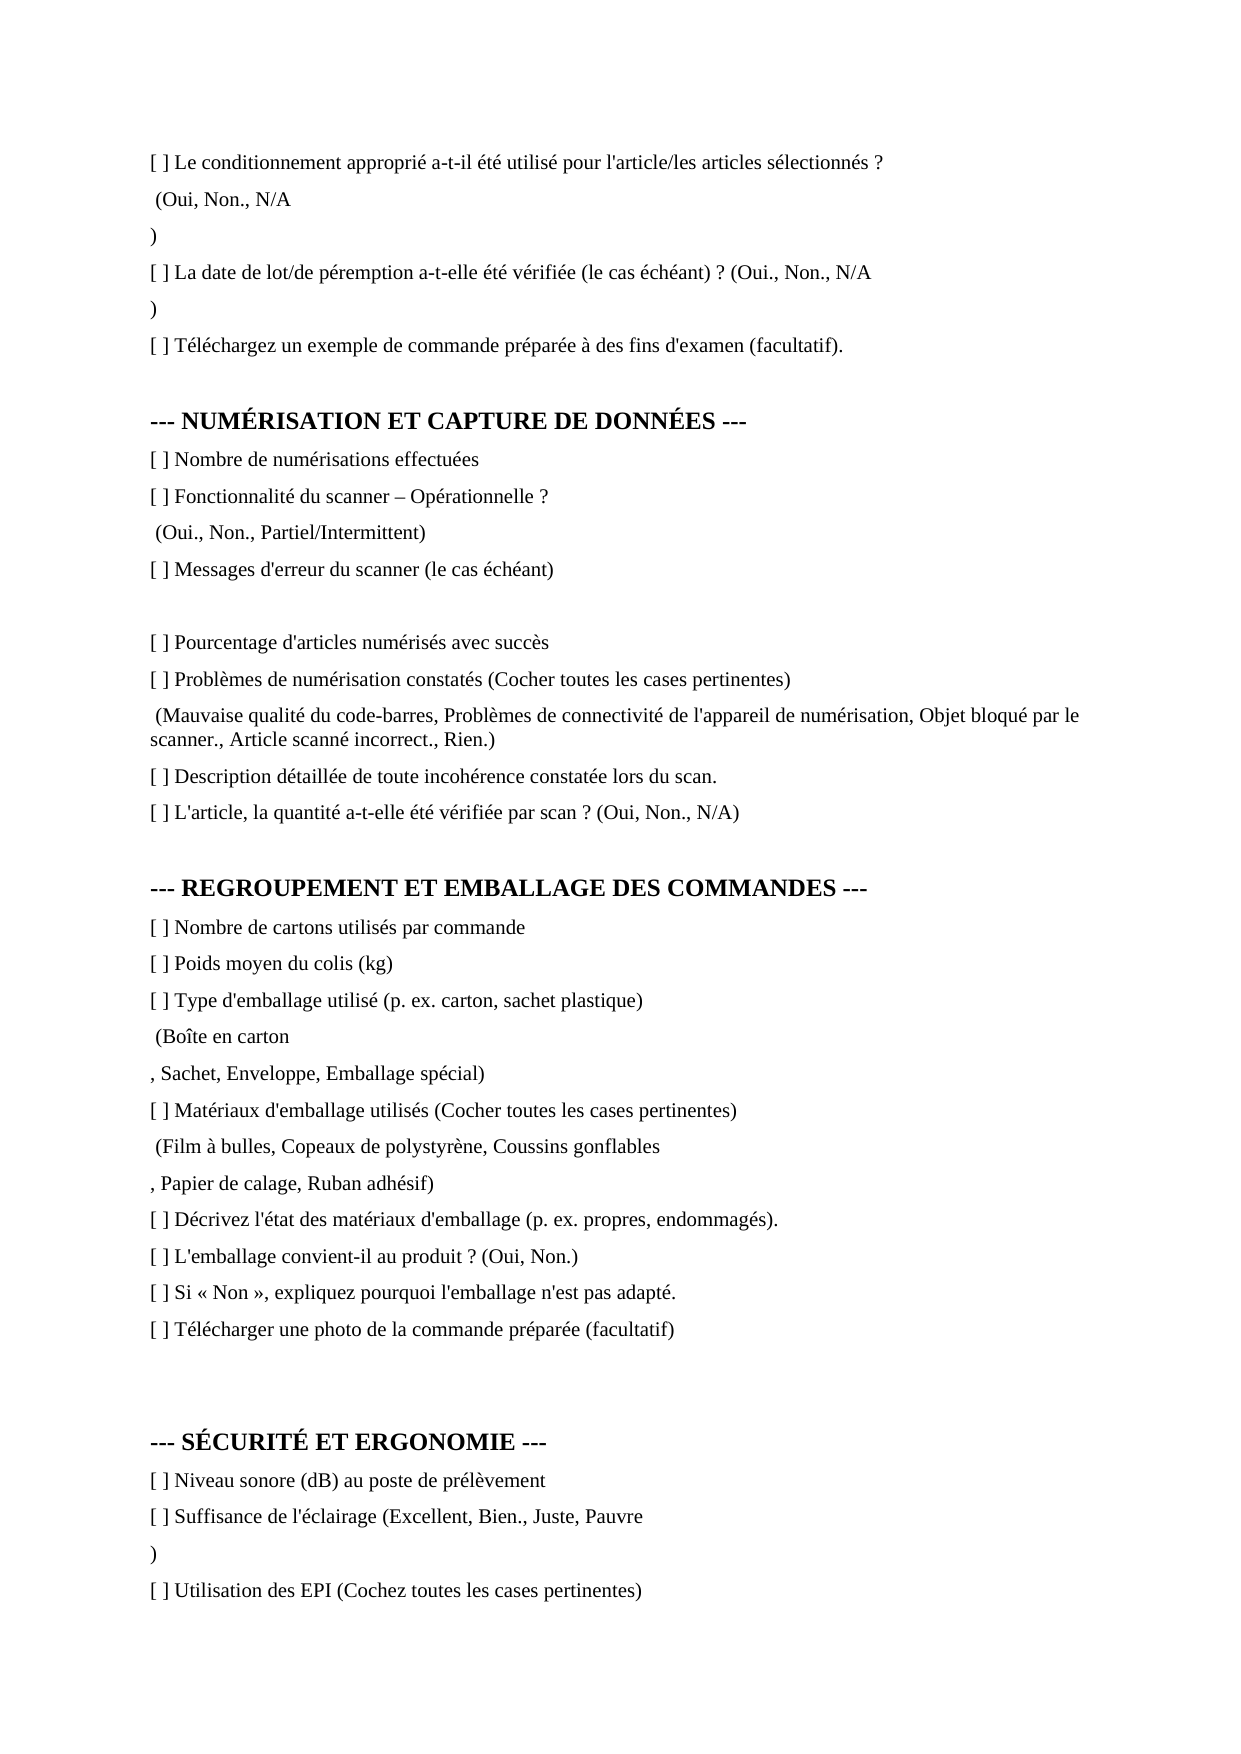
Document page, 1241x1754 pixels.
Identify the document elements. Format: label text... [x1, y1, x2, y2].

text [ ] Si « Non », expliquez pourquoi l'emballage n'est pas adapté. [150, 1280, 1090, 1304]
text ) [150, 223, 1090, 247]
text ) [150, 1541, 1090, 1565]
text [ ] Type d'emballage utilisé (p. ex. carton, sachet plastique) [150, 988, 1090, 1012]
text , Papier de calage, Ruban adhésif) [150, 1171, 1090, 1195]
text --- REGROUPEMENT ET EMBALLAGE DES COMMANDES --- [150, 873, 1090, 902]
text [ ] La date de lot/de péremption a-t-elle été vérifiée (le cas échéant) ? (Oui., Non., N/A [150, 260, 1090, 284]
text --- SÉCURITÉ ET ERGONOMIE --- [150, 1427, 1090, 1455]
text [ ] Matériaux d'emballage utilisés (Cocher toutes les cases pertinentes) [150, 1097, 1090, 1122]
text [ ] Description détaillée de toute incohérence constatée lors du scan. [150, 764, 1090, 788]
text [ ] Niveau sonore (dB) au poste de prélèvement [150, 1468, 1090, 1492]
text [ ] Téléchargez un exemple de commande préparée à des fins d'examen (facultatif). [150, 333, 1090, 357]
text [ ] Le conditionnement approprié a-t-il été utilisé pour l'article/les articles sélectionnés ? [150, 150, 1090, 174]
text [ ] Télécharger une photo de la commande préparée (facultatif) [150, 1317, 1090, 1341]
text , Sachet, Enveloppe, Emballage spécial) [150, 1061, 1090, 1085]
text ) [150, 296, 1090, 320]
text [ ] Suffisance de l'éclairage (Excellent, Bien., Juste, Pauvre [150, 1504, 1090, 1528]
text [ ] Poids moyen du colis (kg) [150, 951, 1090, 975]
text [ ] Fonctionnalité du scanner – Opérationnelle ? [150, 484, 1090, 508]
text (Oui, Non., N/A [150, 187, 1090, 211]
text (Boîte en carton [150, 1024, 1090, 1048]
text [ ] Nombre de cartons utilisés par commande [150, 915, 1090, 939]
text [ ] Pourcentage d'articles numérisés avec succès [150, 630, 1090, 654]
text (Oui., Non., Partiel/Intermittent) [150, 520, 1090, 544]
text [ ] Problèmes de numérisation constatés (Cocher toutes les cases pertinentes) [150, 667, 1090, 691]
text [ ] Utilisation des EPI (Cochez toutes les cases pertinentes) [150, 1577, 1090, 1602]
text (Film à bulles, Copeaux de polystyrène, Coussins gonflables [150, 1134, 1090, 1158]
text --- NUMÉRISATION ET CAPTURE DE DONNÉES --- [150, 406, 1090, 435]
text [ ] Messages d'erreur du scanner (le cas échéant) [150, 557, 1090, 581]
text [ ] L'article, la quantité a-t-elle été vérifiée par scan ? (Oui, Non., N/A) [150, 800, 1090, 824]
text [ ] Décrivez l'état des matériaux d'emballage (p. ex. propres, endommagés). [150, 1207, 1090, 1231]
text [ ] Nombre de numérisations effectuées [150, 447, 1090, 471]
text (Mauvaise qualité du code-barres, Problèmes de connectivité de l'appareil de numérisation, Objet bloqué par le scanner., Article scanné incorrect., Rien.) [150, 703, 1090, 751]
text [ ] L'emballage convient-il au produit ? (Oui, Non.) [150, 1244, 1090, 1268]
